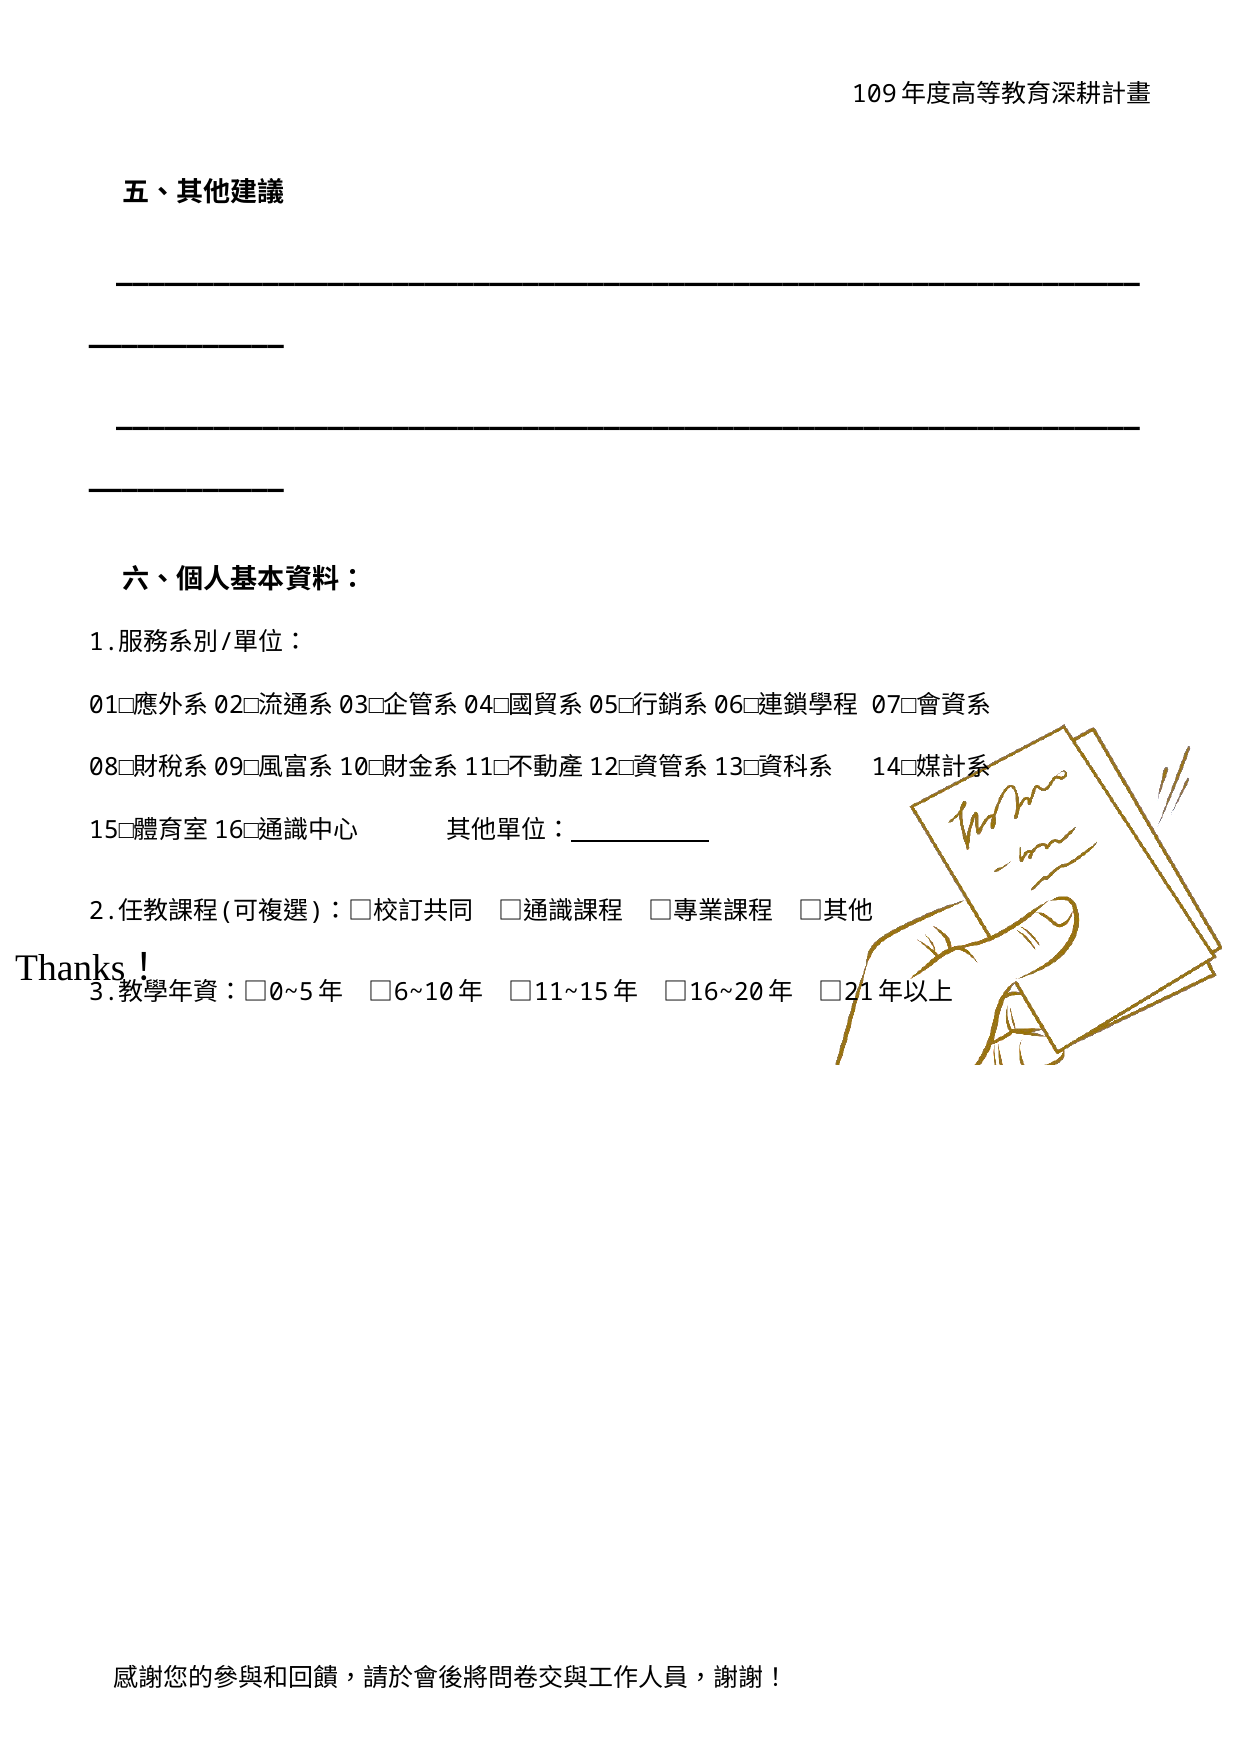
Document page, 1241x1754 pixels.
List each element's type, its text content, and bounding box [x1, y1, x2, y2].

text Thanks！ [15, 937, 178, 991]
text ___________________________________________________________________________ [89, 373, 1152, 498]
text 五、其他建議 [122, 148, 1150, 211]
text 01□應外系02□流通系03□企管系04□國貿系05□行銷系06□連鎖學程 07□會資系 [89, 661, 1152, 723]
text 1.服務系別/單位： [89, 598, 1152, 661]
text 3.教學年資：□0~5年 □6~10年 □11~15年 □16~20年 □21年以上 [0, 929, 832, 1159]
text 2.任教課程(可複選)：□校訂共同 □通識課程 □專業課程 □其他 [89, 867, 832, 929]
text ___________________________________________________________________________ [89, 229, 1152, 354]
text 08□財稅系09□風富系10□財金系11□不動產12□資管系13□資科系 14□媒計系 [89, 723, 832, 786]
text 15□體育室16□通識中心 其他單位： [89, 786, 832, 848]
text 六、個人基本資料： [122, 536, 1152, 598]
